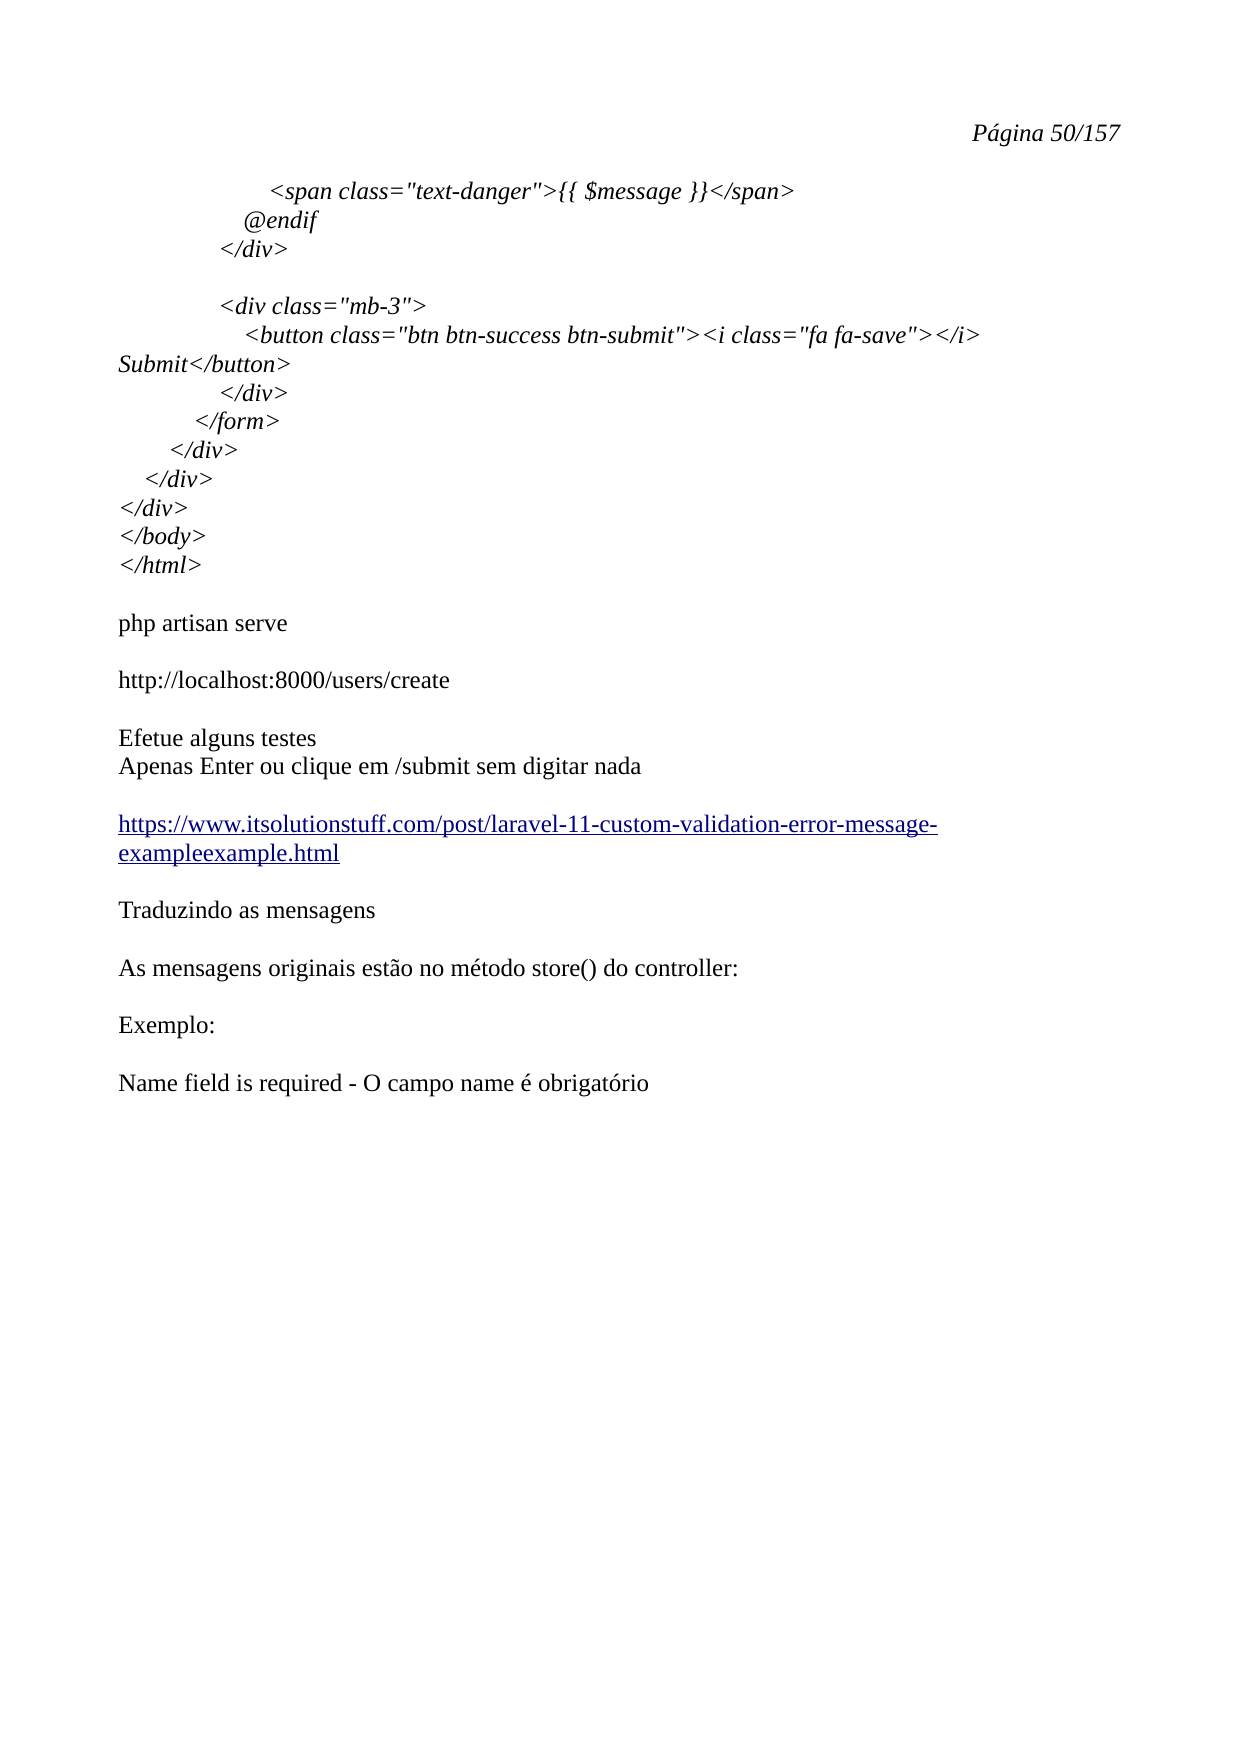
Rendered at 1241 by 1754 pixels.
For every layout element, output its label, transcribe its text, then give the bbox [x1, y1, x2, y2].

text <button class="btn btn-success btn-submit"><i class="fa fa-save"></i> Submit</button> [118, 320, 1122, 378]
text <span class="text-danger">{{ $message }}</span> [118, 176, 1122, 205]
text Apenas Enter ou clique em /submit sem digitar nada [118, 751, 1122, 780]
text </form> [118, 406, 1122, 435]
text </div> [118, 464, 1122, 493]
text </div> [118, 493, 1122, 521]
text As mensagens originais estão no método store() do controller: [118, 953, 1122, 981]
text </div> [118, 234, 1122, 263]
text https://www.itsolutionstuff.com/post/laravel-11-custom-validation-error-message-exampleexample.html [118, 809, 1122, 866]
text http://localhost:8000/users/create [118, 665, 1122, 694]
text php artisan serve [118, 608, 1122, 636]
text <div class="mb-3"> [118, 291, 1122, 320]
text Traduzindo as mensagens [118, 895, 1122, 924]
text Name field is required - O campo name é obrigatório [118, 1068, 1122, 1096]
text Exemplo: [118, 1010, 1122, 1039]
text </div> [118, 378, 1122, 406]
text @endif [118, 205, 1122, 234]
text </html> [118, 550, 1122, 579]
text </div> [118, 435, 1122, 464]
text </body> [118, 521, 1122, 550]
text Efetue alguns testes [118, 723, 1122, 751]
